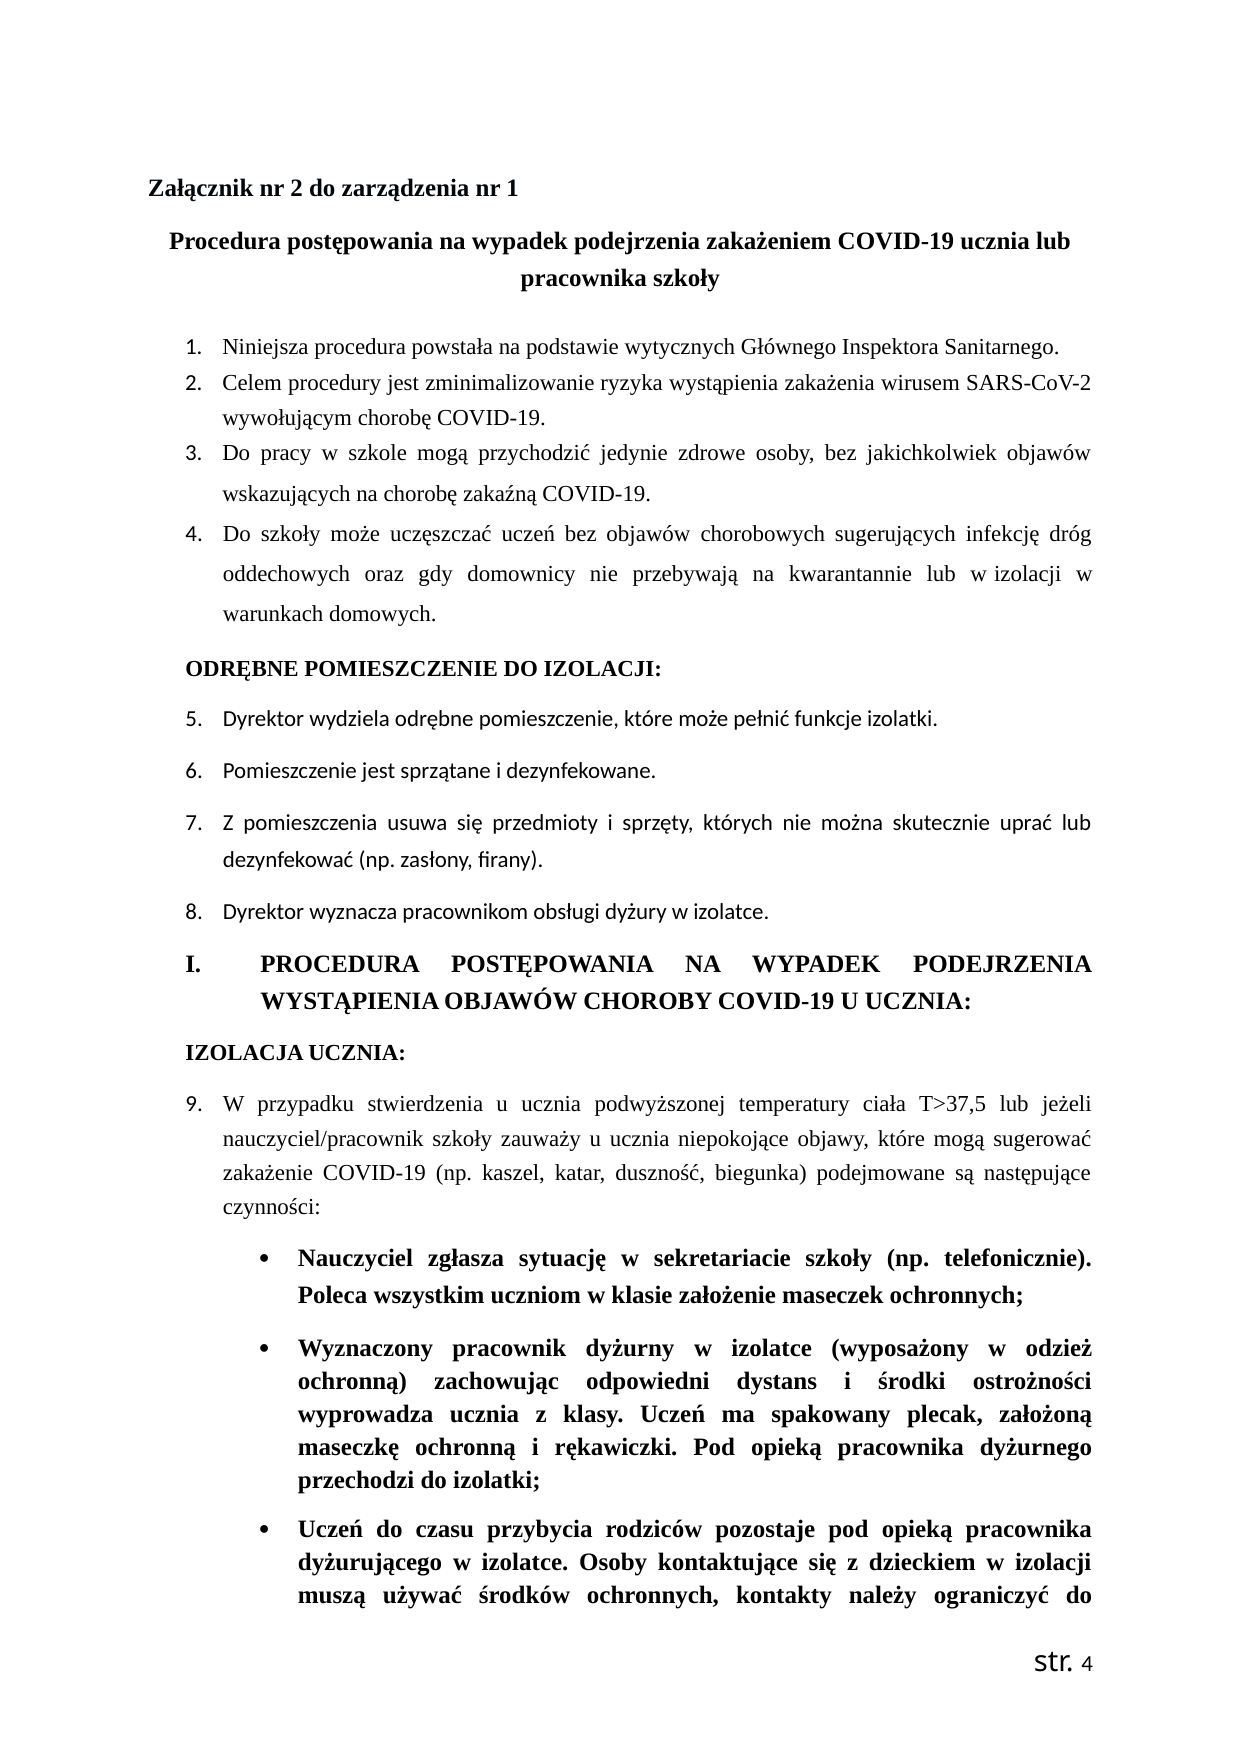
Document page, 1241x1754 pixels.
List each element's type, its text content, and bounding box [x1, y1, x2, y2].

list Do szkoły może uczęszczać uczeń bez objawów chorobowych sugerujących infekcję dróg oddechowych oraz gdy domownicy nie przebywają na kwarantannie lub w izolacji w warunkach domowych. [185, 519, 1093, 626]
list Niniejsza procedura powstała na podstawie wytycznych Głównego Inspektora Sanitarnego. [185, 332, 1093, 360]
list PROCEDURA POSTĘPOWANIA NA WYPADEK PODEJRZENIA WYSTĄPIENIA OBJAWÓW CHOROBY COVID-19 U UCZNIA: [185, 949, 1093, 1015]
list Pomieszczenie jest sprzątane i dezynfekowane. [185, 757, 1093, 784]
list Celem procedury jest zminimalizowanie ryzyka wystąpienia zakażenia wirusem SARS-CoV-2 wywołującym chorobę COVID-19. [185, 368, 1093, 431]
list W przypadku stwierdzenia u ucznia podwyższonej temperatury ciała T>37,5 lub jeżeli nauczyciel/pracownik szkoły zauważy u ucznia niepokojące objawy, które mogą sugerować zakażenie COVID-19 (np. kaszel, katar, duszność, biegunka) podejmowane są następujące czynności: [185, 1089, 1093, 1219]
text IZOLACJA UCZNIA: [185, 1039, 1093, 1065]
text ODRĘBNE POMIESZCZENIE DO IZOLACJI: [185, 655, 1093, 681]
list Wyznaczony pracownik dyżurny w izolatce (wyposażony w odzież ochronną) zachowując odpowiedni dystans i środki ostrożności wyprowadza ucznia z klasy. Uczeń ma spakowany plecak, założoną maseczkę ochronną i rękawiczki. Pod opieką pracownika dyżurnego przechodzi do izolatki; [260, 1333, 1093, 1494]
list Dyrektor wydziela odrębne pomieszczenie, które może pełnić funkcje izolatki. [185, 704, 1093, 733]
text Procedura postępowania na wypadek podejrzenia zakażeniem COVID-19 ucznia lub pracownika szkoły [148, 226, 1093, 292]
list Nauczyciel zgłasza sytuację w sekretariacie szkoły (np. telefonicznie). Poleca wszystkim uczniom w klasie założenie maseczek ochronnych; [260, 1243, 1093, 1309]
list Dyrektor wyznacza pracownikom obsługi dyżury w izolatce. [185, 897, 1093, 925]
list Z pomieszczenia usuwa się przedmioty i sprzęty, których nie można skutecznie uprać lub dezynfekować (np. zasłony, firany). [185, 808, 1093, 873]
list Do pracy w szkole mogą przychodzić jedynie zdrowe osoby, bez jakichkolwiek objawów wskazujących na chorobę zakaźną COVID-19. [185, 438, 1093, 506]
text Załącznik nr 2 do zarządzenia nr 1 [148, 173, 1093, 202]
list Uczeń do czasu przybycia rodziców pozostaje pod opieką pracownika dyżurującego w izolatce. Osoby kontaktujące się z dzieckiem w izolacji muszą używać środków ochronnych, kontakty należy ograniczyć do [260, 1514, 1093, 1608]
